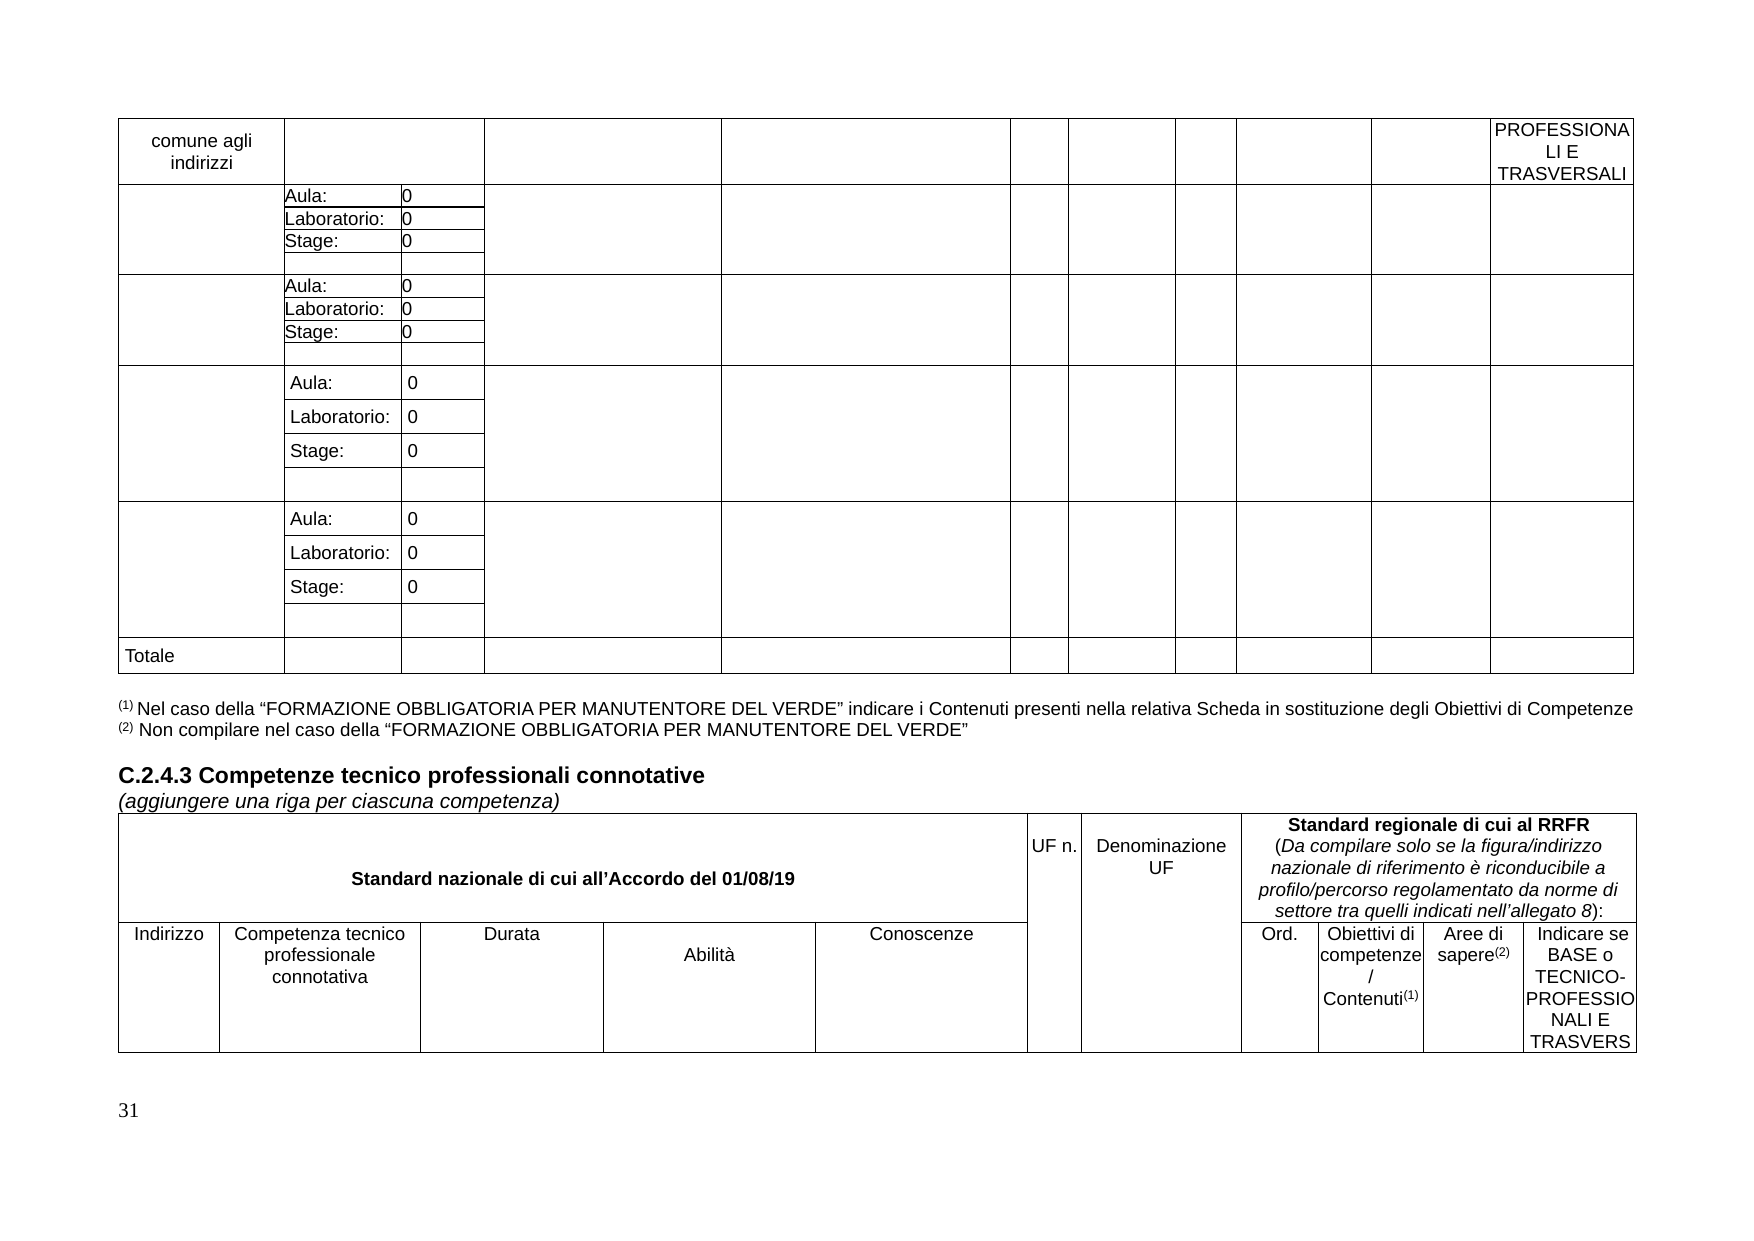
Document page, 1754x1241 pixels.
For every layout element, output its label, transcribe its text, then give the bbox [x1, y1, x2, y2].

table_cell [1372, 638, 1490, 673]
table_cell [1069, 638, 1175, 673]
table_cell [1176, 185, 1236, 274]
table_cell Obiettivi di competenze/ Contenuti(1) [1319, 923, 1423, 1052]
text (aggiungere una riga per ciascuna competenza) [118, 789, 1636, 813]
table_cell [119, 366, 284, 501]
table_cell 0 [402, 298, 484, 319]
table_cell [119, 275, 284, 365]
text (2) Non compilare nel caso della “FORMAZIONE OBBLIGATORIA PER MANUTENTORE DEL VERDE” [118, 719, 1636, 741]
table_cell 0 [402, 502, 484, 535]
table_cell 0 [402, 536, 484, 569]
table_cell Aree di sapere(2) [1424, 923, 1523, 1052]
table_cell [1176, 119, 1236, 184]
table_cell [285, 638, 401, 673]
table_cell [485, 638, 721, 673]
table_cell Stage: [285, 434, 401, 467]
table_cell [1237, 366, 1371, 501]
table_cell [1176, 638, 1236, 673]
table_cell Laboratorio: [285, 298, 401, 319]
table_header UF n. [1028, 814, 1081, 1052]
table_cell [1069, 185, 1175, 274]
table_cell [285, 343, 401, 365]
table_cell 0 [402, 185, 484, 206]
table_cell [722, 366, 1010, 501]
table_cell [722, 119, 1010, 184]
text C.2.4.3 Competenze tecnico professionali connotative [118, 762, 1636, 789]
table_cell Indirizzo [119, 923, 219, 1052]
table_cell [722, 502, 1010, 637]
table_cell [1237, 502, 1371, 637]
table_cell [402, 468, 484, 501]
table_cell [1011, 185, 1068, 274]
table_cell Competenza tecnico professionale connotativa [220, 923, 420, 1052]
table_cell [1491, 275, 1633, 365]
table_cell PROFESSIONALI E TRASVERSALI [1491, 119, 1633, 184]
table_cell [402, 604, 484, 637]
table_cell 0 [402, 230, 484, 252]
table_cell [119, 502, 284, 637]
table_cell Aula: [285, 502, 401, 535]
table_cell [1237, 638, 1371, 673]
table_cell [1237, 119, 1371, 184]
table_cell [1491, 185, 1633, 274]
table_header Standard nazionale di cui all’Accordo del 01/08/19 [119, 814, 1027, 922]
table_cell Laboratorio: [285, 400, 401, 433]
table_cell 0 [402, 208, 484, 229]
table_cell [1372, 185, 1490, 274]
table_cell [485, 119, 721, 184]
table_cell [1176, 275, 1236, 365]
table_cell Laboratorio: [285, 536, 401, 569]
table_cell [1011, 366, 1068, 501]
table_cell [1372, 502, 1490, 637]
table_cell Stage: [285, 230, 401, 252]
table_cell Totale [119, 638, 284, 673]
table_cell Aula: [285, 275, 401, 297]
table_cell Durata [421, 923, 603, 1052]
table_cell [485, 275, 721, 365]
table_cell Conoscenze [816, 923, 1027, 1052]
table_cell [722, 185, 1010, 274]
table_cell [485, 366, 721, 501]
table_cell [285, 253, 401, 274]
table_cell Ord. [1242, 923, 1318, 1052]
table_cell 0 [402, 570, 484, 603]
table_cell 0 [402, 434, 484, 467]
table_cell [1372, 275, 1490, 365]
table_cell [1372, 119, 1490, 184]
table_cell [1372, 366, 1490, 501]
table_header Standard regionale di cui al RRFR (Da compilare solo se la figura/indirizzo nazionale di riferimento è riconducibile a profilo/percorso regolamentato da norme di settore tra quelli indicati nell’allegato 8): [1242, 814, 1636, 922]
table_cell Stage: [285, 321, 401, 342]
text (1) Nel caso della “FORMAZIONE OBBLIGATORIA PER MANUTENTORE DEL VERDE” indicare i Contenuti presenti nella relativa Scheda in sostituzione degli Obiettivi di Competenze [118, 698, 1636, 719]
table_cell [722, 275, 1010, 365]
table_cell 0 [402, 321, 484, 342]
table_cell [1237, 275, 1371, 365]
table_cell Indicare se BASE o TECNICO-PROFESSIONALI E TRASVERS [1524, 923, 1636, 1052]
table_cell [1176, 366, 1236, 501]
table_cell [1176, 502, 1236, 637]
table_cell [285, 119, 484, 184]
table_cell [285, 604, 401, 637]
table_cell [1491, 638, 1633, 673]
table_cell Stage: [285, 570, 401, 603]
table_cell [1011, 275, 1068, 365]
table_cell [1491, 366, 1633, 501]
table_cell [1069, 275, 1175, 365]
table_cell [1237, 185, 1371, 274]
table_cell [1069, 366, 1175, 501]
table_cell [1011, 638, 1068, 673]
table_cell [1011, 502, 1068, 637]
table_cell [1491, 502, 1633, 637]
table_cell [485, 185, 721, 274]
table_header Denominazione UF [1082, 814, 1241, 1052]
table_cell 0 [402, 366, 484, 399]
table_cell Abilità [604, 923, 815, 1052]
table_cell [722, 638, 1010, 673]
table_cell [402, 253, 484, 274]
table_cell [402, 638, 484, 673]
table_cell 0 [402, 275, 484, 297]
table_cell [485, 502, 721, 637]
table_cell [402, 343, 484, 365]
table_cell [1069, 502, 1175, 637]
table_cell Aula: [285, 366, 401, 399]
table_cell Laboratorio: [285, 208, 401, 229]
table_cell Aula: [285, 185, 401, 206]
table_cell [285, 468, 401, 501]
table_cell 0 [402, 400, 484, 433]
table_cell [119, 185, 284, 274]
table_cell comune agli indirizzi [119, 119, 284, 184]
